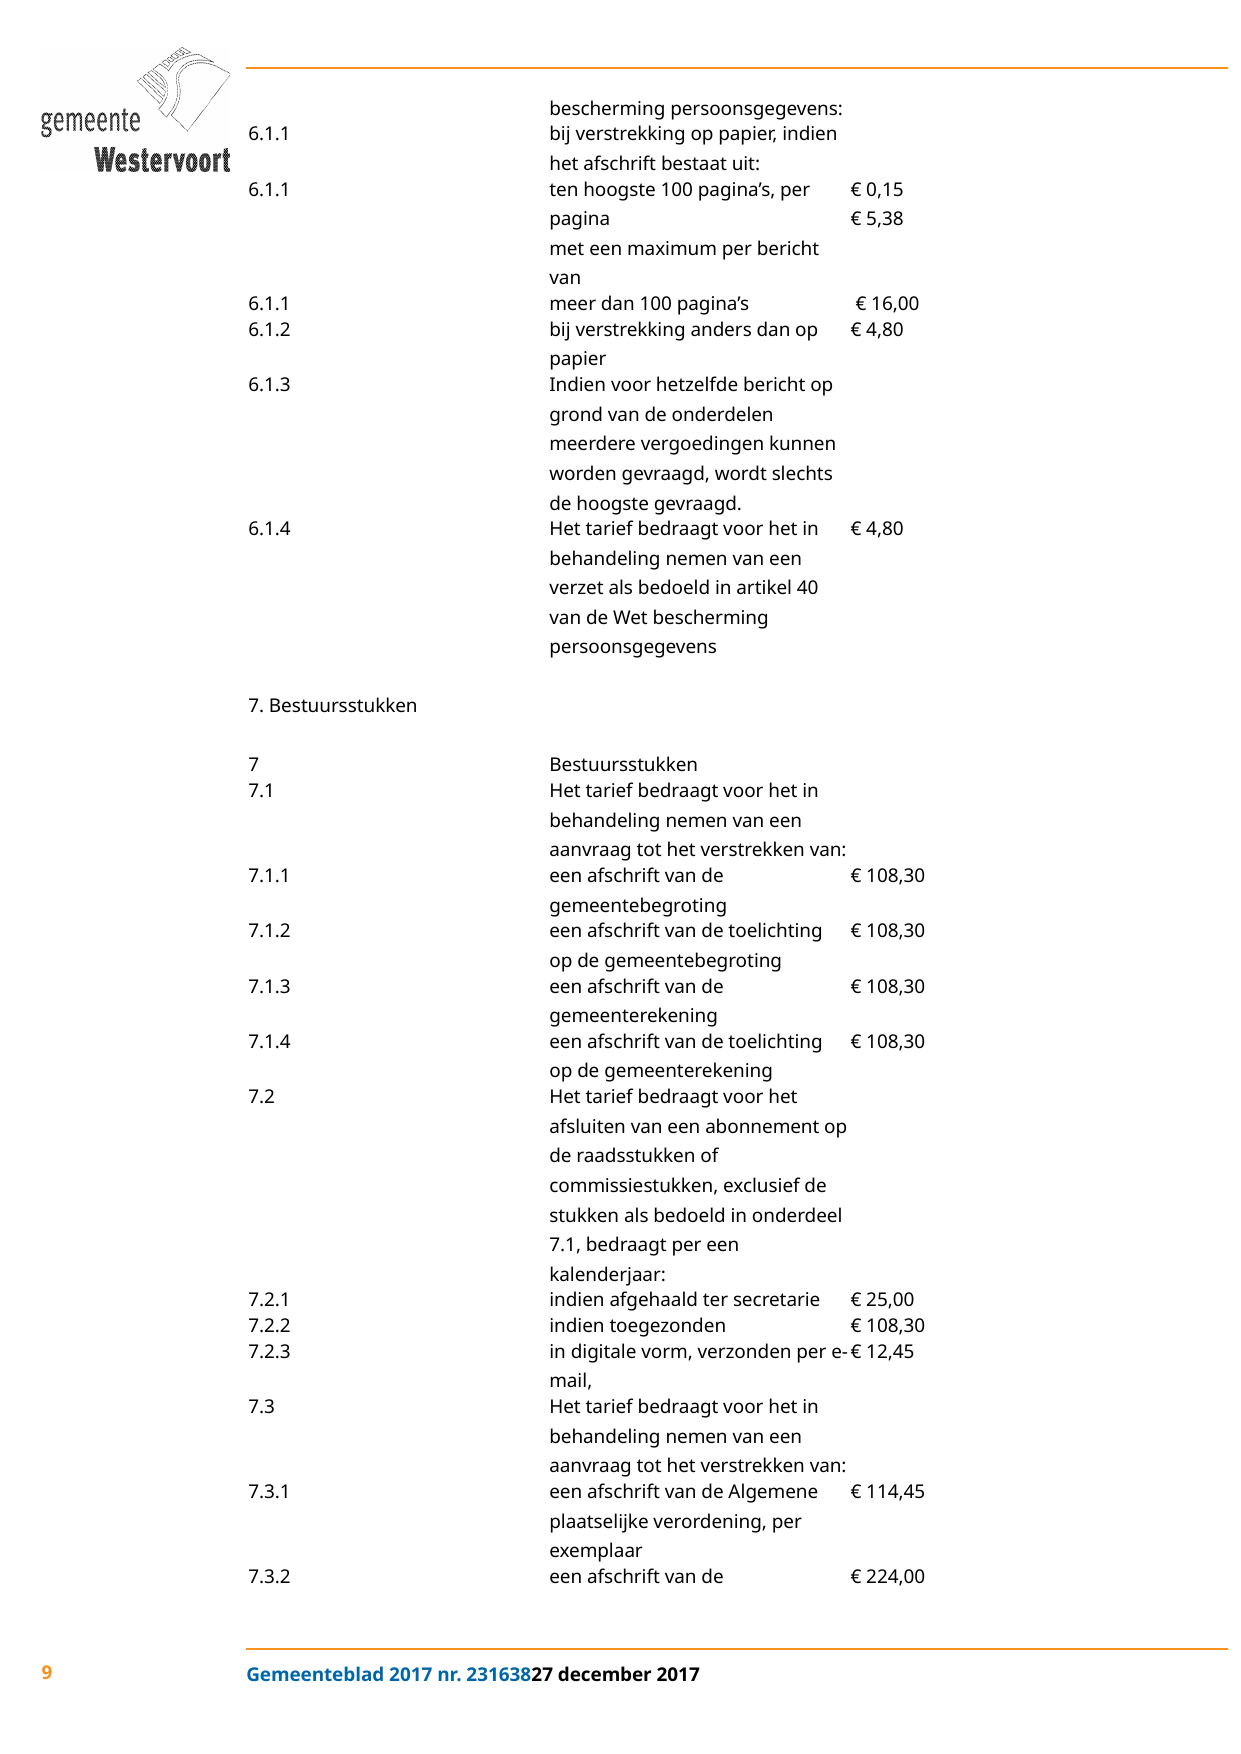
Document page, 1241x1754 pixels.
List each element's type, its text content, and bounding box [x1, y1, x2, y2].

table_cell een afschrift van de toelichting op de gemeentebegroting [549, 918, 850, 973]
table_cell € 16,00 [850, 290, 1152, 316]
table_cell een afschrift van de [549, 1563, 850, 1589]
table_cell 7.3.1 [248, 1478, 549, 1563]
table_cell 7.1.2 [248, 918, 549, 973]
table_header Bestuursstukken [549, 752, 850, 777]
table_cell [850, 121, 1152, 176]
table_cell 6.1.2 [248, 316, 549, 371]
table_cell € 224,00 [850, 1563, 1152, 1589]
table_cell € 0,15 € 5,38 [850, 176, 1152, 290]
table_cell € 108,30 [850, 862, 1152, 917]
table_cell [850, 777, 1152, 862]
table_cell € 12,45 [850, 1338, 1152, 1393]
table_cell [850, 1394, 1152, 1478]
table_cell 7.1.3 [248, 973, 549, 1028]
table_cell bij verstrekking op papier, indien het afschrift bestaat uit: [549, 121, 850, 176]
table_cell € 108,30 [850, 973, 1152, 1028]
table_cell 7.1 [248, 777, 549, 862]
table_cell Het tarief bedraagt voor het in behandeling nemen van een aanvraag tot het verstrekken van: [549, 1394, 850, 1478]
table_cell een afschrift van de gemeenterekening [549, 973, 850, 1028]
table_cell meer dan 100 pagina’s [549, 290, 850, 316]
table_cell € 25,00 [850, 1287, 1152, 1312]
table_cell Het tarief bedraagt voor het in behandeling nemen van een aanvraag tot het verstrekken van: [549, 777, 850, 862]
table_cell 6.1.1 [248, 290, 549, 316]
table_cell in digitale vorm, verzonden per e-mail, [549, 1338, 850, 1393]
table_cell 7.3 [248, 1394, 549, 1478]
table_cell [850, 1084, 1152, 1287]
table_cell 7.3.2 [248, 1563, 549, 1589]
table_cell een afschrift van de gemeentebegroting [549, 862, 850, 917]
table_cell € 4,80 [850, 515, 1152, 659]
table_cell 6.1.1 [248, 176, 549, 290]
picture [41, 47, 231, 172]
table_cell [850, 371, 1152, 515]
table_cell ten hoogste 100 pagina’s, per pagina met een maximum per bericht van [549, 176, 850, 290]
table_cell Het tarief bedraagt voor het afsluiten van een abonnement op de raadsstukken of commissiestukken, exclusief de stukken als bedoeld in onderdeel 7.1, bedraagt per een kalenderjaar: [549, 1084, 850, 1287]
table_cell Het tarief bedraagt voor het in behandeling nemen van een verzet als bedoeld in artikel 40 van de Wet bescherming persoonsgegevens [549, 515, 850, 659]
table_cell 6.1.1 [248, 121, 549, 176]
table_header [850, 752, 1152, 777]
table_cell 7.1.1 [248, 862, 549, 917]
table_cell € 114,45 [850, 1478, 1152, 1563]
table_cell € 4,80 [850, 316, 1152, 371]
table_cell 7.2.1 [248, 1287, 549, 1312]
table_cell een afschrift van de Algemene plaatselijke verordening, per exemplaar [549, 1478, 850, 1563]
text 7. Bestuursstukken [248, 692, 1152, 718]
table_cell 7.2 [248, 1084, 549, 1287]
table_cell bescherming persoonsgegevens: [549, 95, 850, 121]
table_cell bij verstrekking anders dan op papier [549, 316, 850, 371]
table_cell Indien voor hetzelfde bericht op grond van de onderdelen meerdere vergoedingen kunnen worden gevraagd, wordt slechts de hoogste gevraagd. [549, 371, 850, 515]
table_cell 7.2.2 [248, 1313, 549, 1338]
table_cell € 108,30 [850, 1313, 1152, 1338]
table_cell 7.2.3 [248, 1338, 549, 1393]
table_header 7 [248, 752, 549, 777]
table_cell [248, 95, 549, 121]
table_cell indien toegezonden [549, 1313, 850, 1338]
table_cell € 108,30 [850, 918, 1152, 973]
table_cell een afschrift van de toelichting op de gemeenterekening [549, 1028, 850, 1083]
table_cell 6.1.3 [248, 371, 549, 515]
table_cell € 108,30 [850, 1028, 1152, 1083]
table_cell 6.1.4 [248, 515, 549, 659]
table_cell indien afgehaald ter secretarie [549, 1287, 850, 1312]
table_cell 7.1.4 [248, 1028, 549, 1083]
table_cell [850, 95, 1152, 121]
